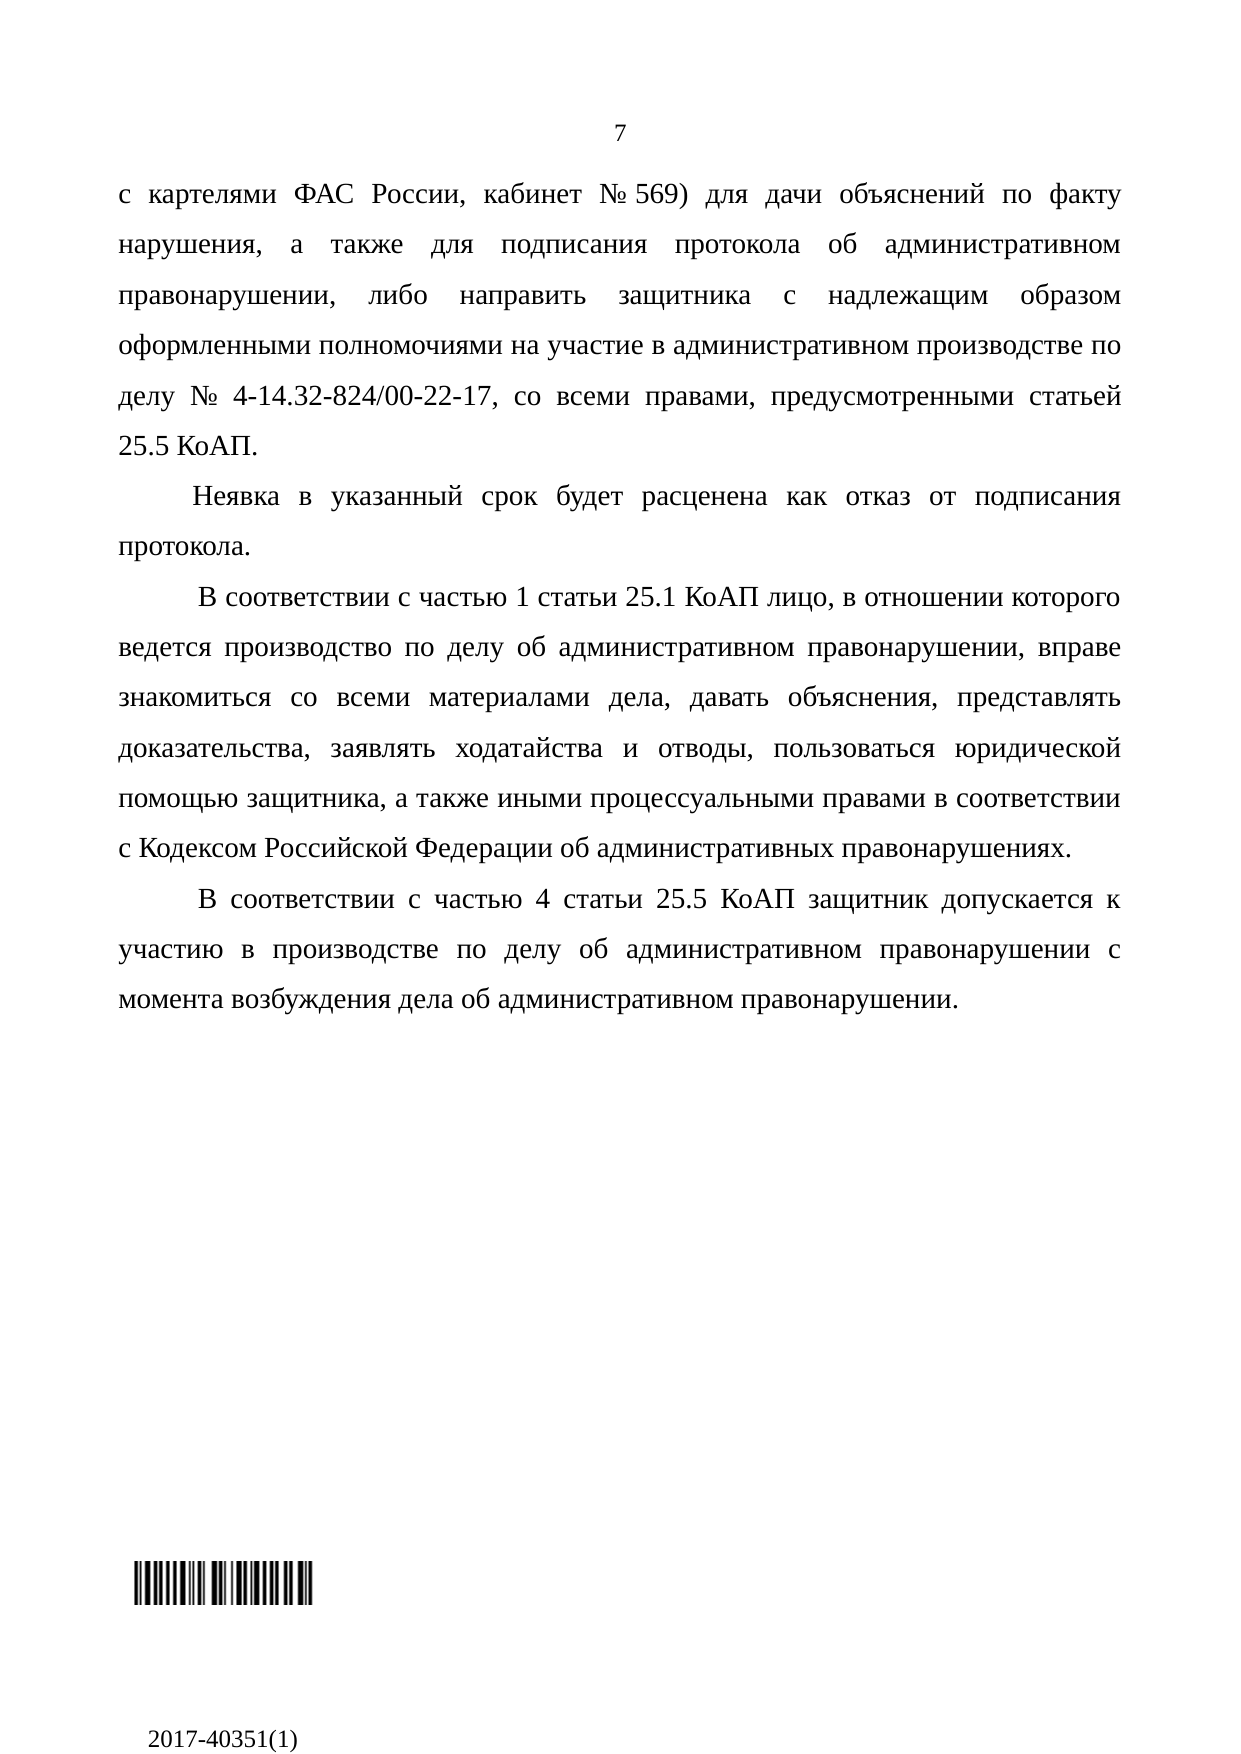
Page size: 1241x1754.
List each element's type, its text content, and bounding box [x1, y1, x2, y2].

picture [119, 1561, 329, 1605]
text с картелями ФАС России, кабинет № 569) для дачи объяснений по факту нарушения, а также для подписания протокола об административном правонарушении, либо направить защитника с надлежащим образом оформленными полномочиями на участие в административном производстве по делу № 4-14.32-824/00-22-17, со всеми правами, предусмотренными статьей 25.5 КоАП. [118, 176, 1122, 461]
text Неявка в указанный срок будет расценена как отказ от подписания протокола. [118, 478, 1122, 562]
text В соответствии с частью 4 статьи 25.5 КоАП защитник допускается к участию в производстве по делу об административном правонарушении с момента возбуждения дела об административном правонарушении. [118, 881, 1122, 1015]
text В соответствии с частью 1 статьи 25.1 КоАП лицо, в отношении которого ведется производство по делу об административном правонарушении, вправе знакомиться со всеми материалами дела, давать объяснения, представлять доказательства, заявлять ходатайства и отводы, пользоваться юридической помощью защитника, а также иными процессуальными правами в соответствии с Кодексом Российской Федерации об административных правонарушениях. [118, 579, 1122, 864]
